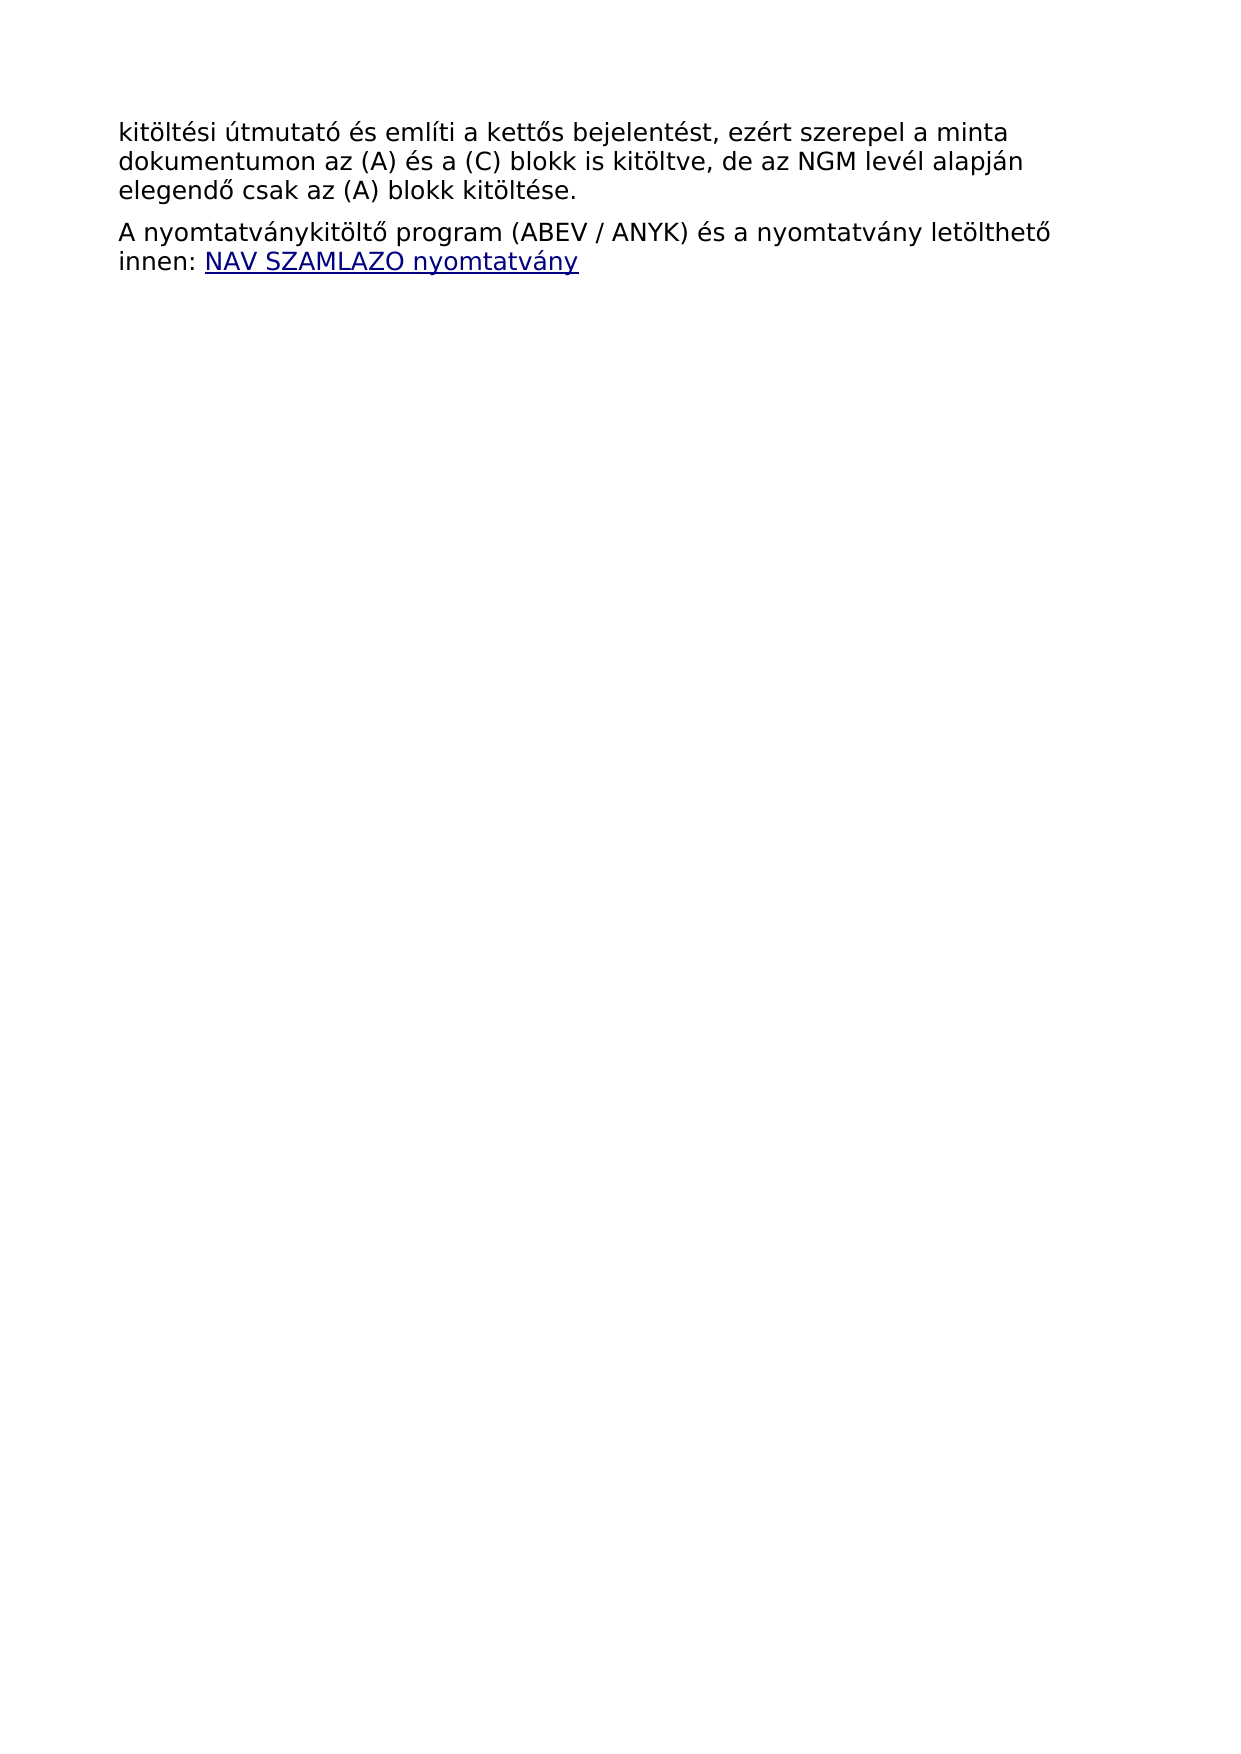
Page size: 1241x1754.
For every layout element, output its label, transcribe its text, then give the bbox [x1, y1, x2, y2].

text kitöltési útmutató és említi a kettős bejelentést, ezért szerepel a minta dokumentumon az (A) és a (C) blokk is kitöltve, de az NGM levél alapján elegendő csak az (A) blokk kitöltése. [118, 118, 1122, 206]
text A nyomtatványkitöltő program (ABEV / ANYK) és a nyomtatvány letölthető innen: NAV SZAMLAZO nyomtatvány [118, 218, 1122, 276]
